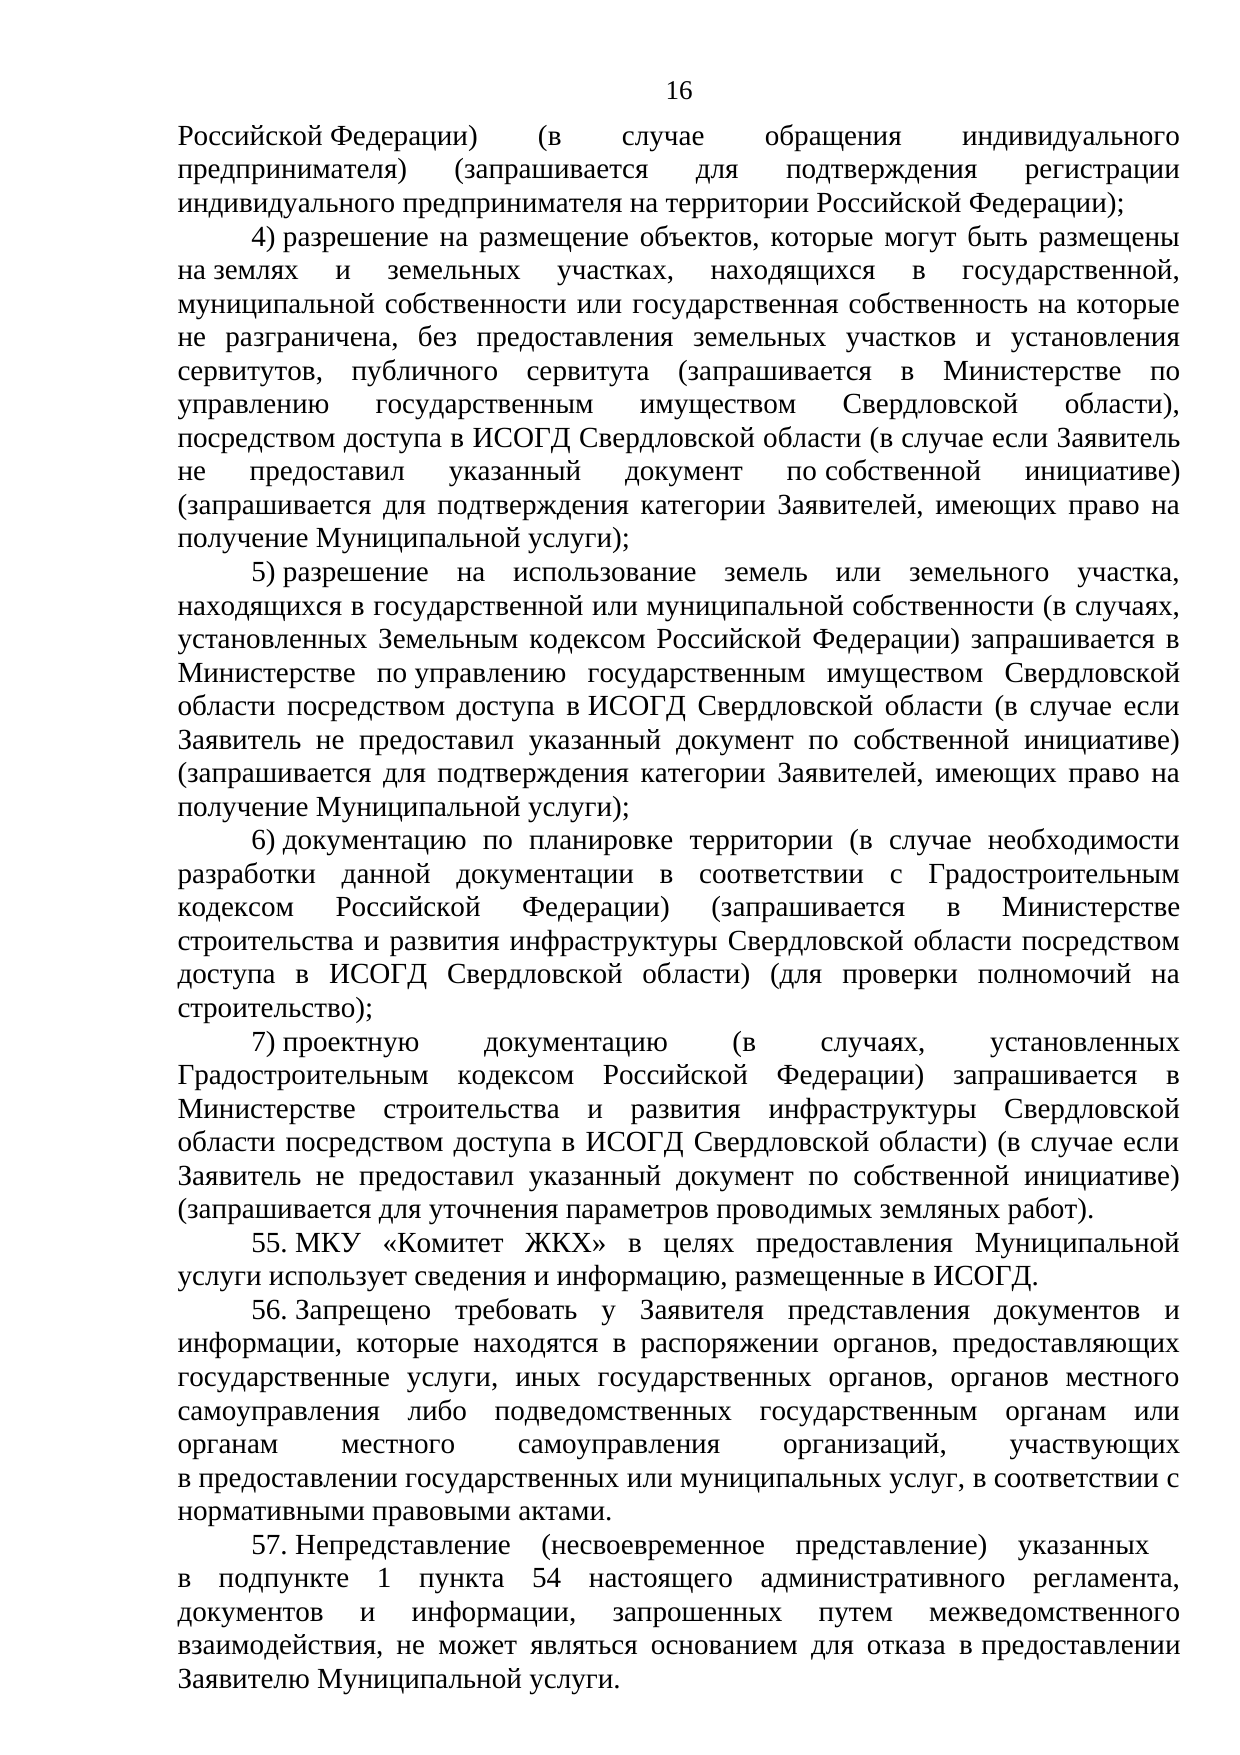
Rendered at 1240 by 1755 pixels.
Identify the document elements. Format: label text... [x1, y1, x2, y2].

text Российской Федерации) (в случае обращения индивидуального предпринимателя) (запрашивается для подтверждения регистрации индивидуального предпринимателя на территории Российской Федерации); [177, 118, 1181, 219]
text 57. Непредставление (несвоевременное представление) указанных в подпункте 1 пункта 54 настоящего административного регламента, документов и информации, запрошенных путем межведомственного взаимодействия, не может являться основанием для отказа в предоставлении Заявителю Муниципальной услуги. [177, 1527, 1181, 1694]
text 4) разрешение на размещение объектов, которые могут быть размещены на землях и земельных участках, находящихся в государственной, муниципальной собственности или государственная собственность на которые не разграничена, без предоставления земельных участков и установления сервитутов, публичного сервитута (запрашивается в Министерстве по управлению государственным имуществом Свердловской области), посредством доступа в ИСОГД Свердловской области (в случае если Заявитель не предоставил указанный документ по собственной инициативе) (запрашивается для подтверждения категории Заявителей, имеющих право на получение Муниципальной услуги); [177, 219, 1181, 554]
text 56. Запрещено требовать у Заявителя представления документов и информации, которые находятся в распоряжении органов, предоставляющих государственные услуги, иных государственных органов, органов местного самоуправления либо подведомственных государственным органам или органам местного самоуправления организаций, участвующих в предоставлении государственных или муниципальных услуг, в соответствии с нормативными правовыми актами. [177, 1292, 1181, 1527]
text 5) разрешение на использование земель или земельного участка, находящихся в государственной или муниципальной собственности (в случаях, установленных Земельным кодексом Российской Федерации) запрашивается в Министерстве по управлению государственным имуществом Свердловской области посредством доступа в ИСОГД Свердловской области (в случае если Заявитель не предоставил указанный документ по собственной инициативе) (запрашивается для подтверждения категории Заявителей, имеющих право на получение Муниципальной услуги); [177, 554, 1181, 822]
text 55. МКУ «Комитет ЖКХ» в целях предоставления Муниципальной услуги использует сведения и информацию, размещенные в ИСОГД. [177, 1225, 1181, 1292]
text 7) проектную документацию (в случаях, установленных Градостроительным кодексом Российской Федерации) запрашивается в Министерстве строительства и развития инфраструктуры Свердловской области посредством доступа в ИСОГД Свердловской области) (в случае если Заявитель не предоставил указанный документ по собственной инициативе) (запрашивается для уточнения параметров проводимых земляных работ). [177, 1024, 1181, 1225]
text 6) документацию по планировке территории (в случае необходимости разработки данной документации в соответствии с Градостроительным кодексом Российской Федерации) (запрашивается в Министерстве строительства и развития инфраструктуры Свердловской области посредством доступа в ИСОГД Свердловской области) (для проверки полномочий на строительство); [177, 822, 1181, 1024]
